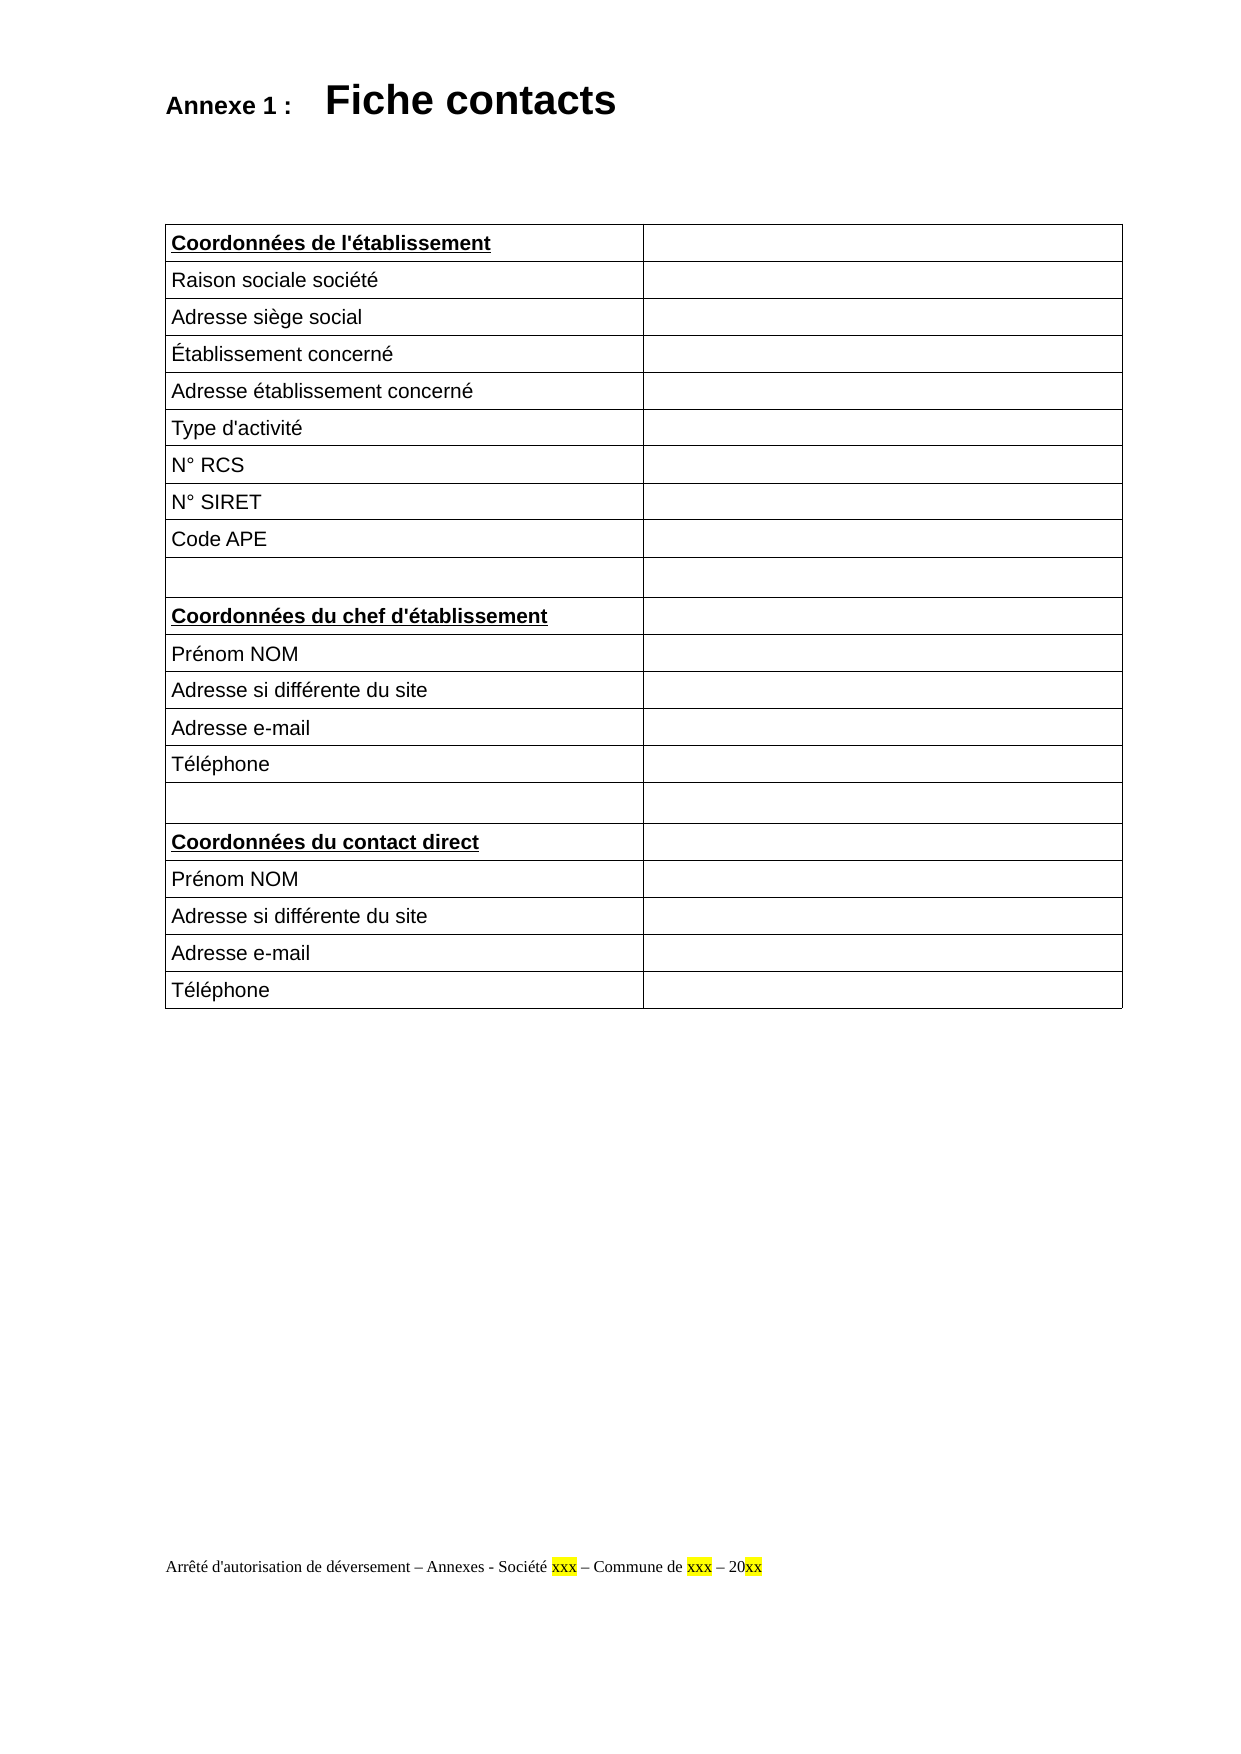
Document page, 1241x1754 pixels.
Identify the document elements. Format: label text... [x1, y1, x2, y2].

table_cell [644, 558, 1122, 597]
table_cell Adresse si différente du site [166, 898, 643, 934]
table_cell Prénom NOM [166, 635, 643, 671]
table_cell [166, 783, 643, 823]
table_cell [644, 299, 1122, 334]
table_cell [644, 410, 1122, 445]
table_cell [644, 373, 1122, 408]
table_cell N° SIRET [166, 484, 643, 519]
table_cell Raison sociale société [166, 262, 643, 297]
table_cell [644, 446, 1122, 482]
table_cell Adresse si différente du site [166, 672, 643, 708]
table_cell [644, 520, 1122, 556]
table_cell Adresse siège social [166, 299, 643, 334]
table_cell [644, 635, 1122, 671]
table_cell Coordonnées du contact direct [166, 824, 643, 860]
table_cell Coordonnées du chef d'établissement [166, 598, 643, 634]
subtitle Fiche contacts [165, 75, 1122, 123]
table_cell Adresse e-mail [166, 935, 643, 971]
table_header Coordonnées de l'établissement [166, 225, 643, 261]
table_cell [644, 783, 1122, 823]
table_cell [644, 672, 1122, 708]
table_cell [644, 262, 1122, 297]
table_cell Adresse établissement concerné [166, 373, 643, 408]
table_cell [644, 861, 1122, 897]
table_cell [644, 336, 1122, 371]
table_cell [644, 709, 1122, 745]
table_cell [644, 935, 1122, 971]
table_cell Code APE [166, 520, 643, 556]
table_cell Téléphone [166, 746, 643, 782]
table_cell [644, 898, 1122, 934]
table_cell Type d'activité [166, 410, 643, 445]
table_cell N° RCS [166, 446, 643, 482]
table_cell Prénom NOM [166, 861, 643, 897]
table_cell [166, 558, 643, 597]
table_cell [644, 484, 1122, 519]
table_cell Adresse e-mail [166, 709, 643, 745]
table_header [644, 225, 1122, 261]
table_cell [644, 824, 1122, 860]
table_cell [644, 746, 1122, 782]
table_cell [644, 598, 1122, 634]
table_cell [644, 972, 1122, 1008]
table_cell Téléphone [166, 972, 643, 1008]
table_cell Établissement concerné [166, 336, 643, 371]
